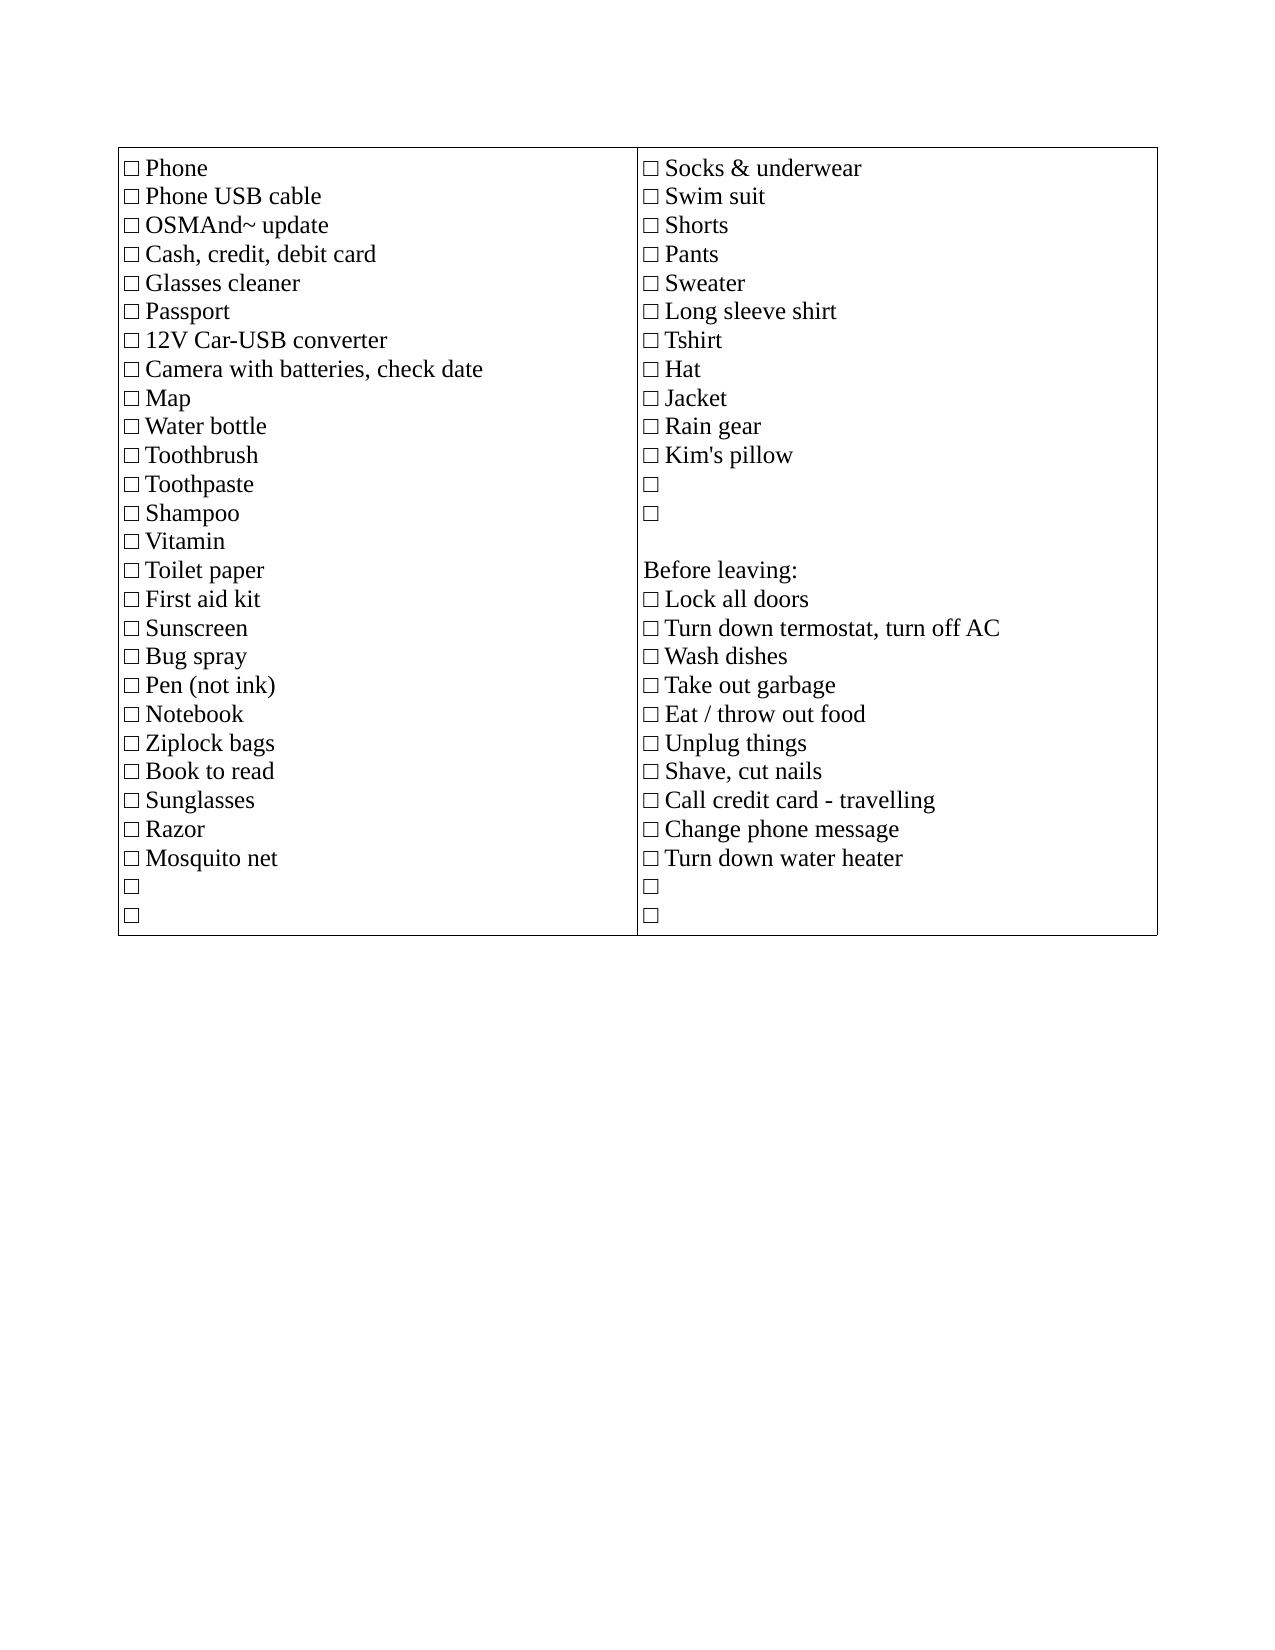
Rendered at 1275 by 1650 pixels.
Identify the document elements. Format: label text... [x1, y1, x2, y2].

table_header □ Phone □ Phone USB cable □ OSMAnd~ update □ Cash, credit, debit card □ Glasses cleaner □ Passport □ 12V Car-USB converter □ Camera with batteries, check date □ Map □ Water bottle □ Toothbrush □ Toothpaste □ Shampoo □ Vitamin □ Toilet paper □ First aid kit □ Sunscreen □ Bug spray □ Pen (not ink) □ Notebook □ Ziplock bags □ Book to read □ Sunglasses □ Razor □ Mosquito net □ □ [119, 148, 637, 935]
table_header □ Socks & underwear □ Swim suit □ Shorts □ Pants □ Sweater □ Long sleeve shirt □ Tshirt □ Hat □ Jacket □ Rain gear □ Kim's pillow □ □ Before leaving: □ Lock all doors □ Turn down termostat, turn off AC □ Wash dishes □ Take out garbage □ Eat / throw out food □ Unplug things □ Shave, cut nails □ Call credit card - travelling □ Change phone message □ Turn down water heater □ □ [638, 148, 1157, 935]
